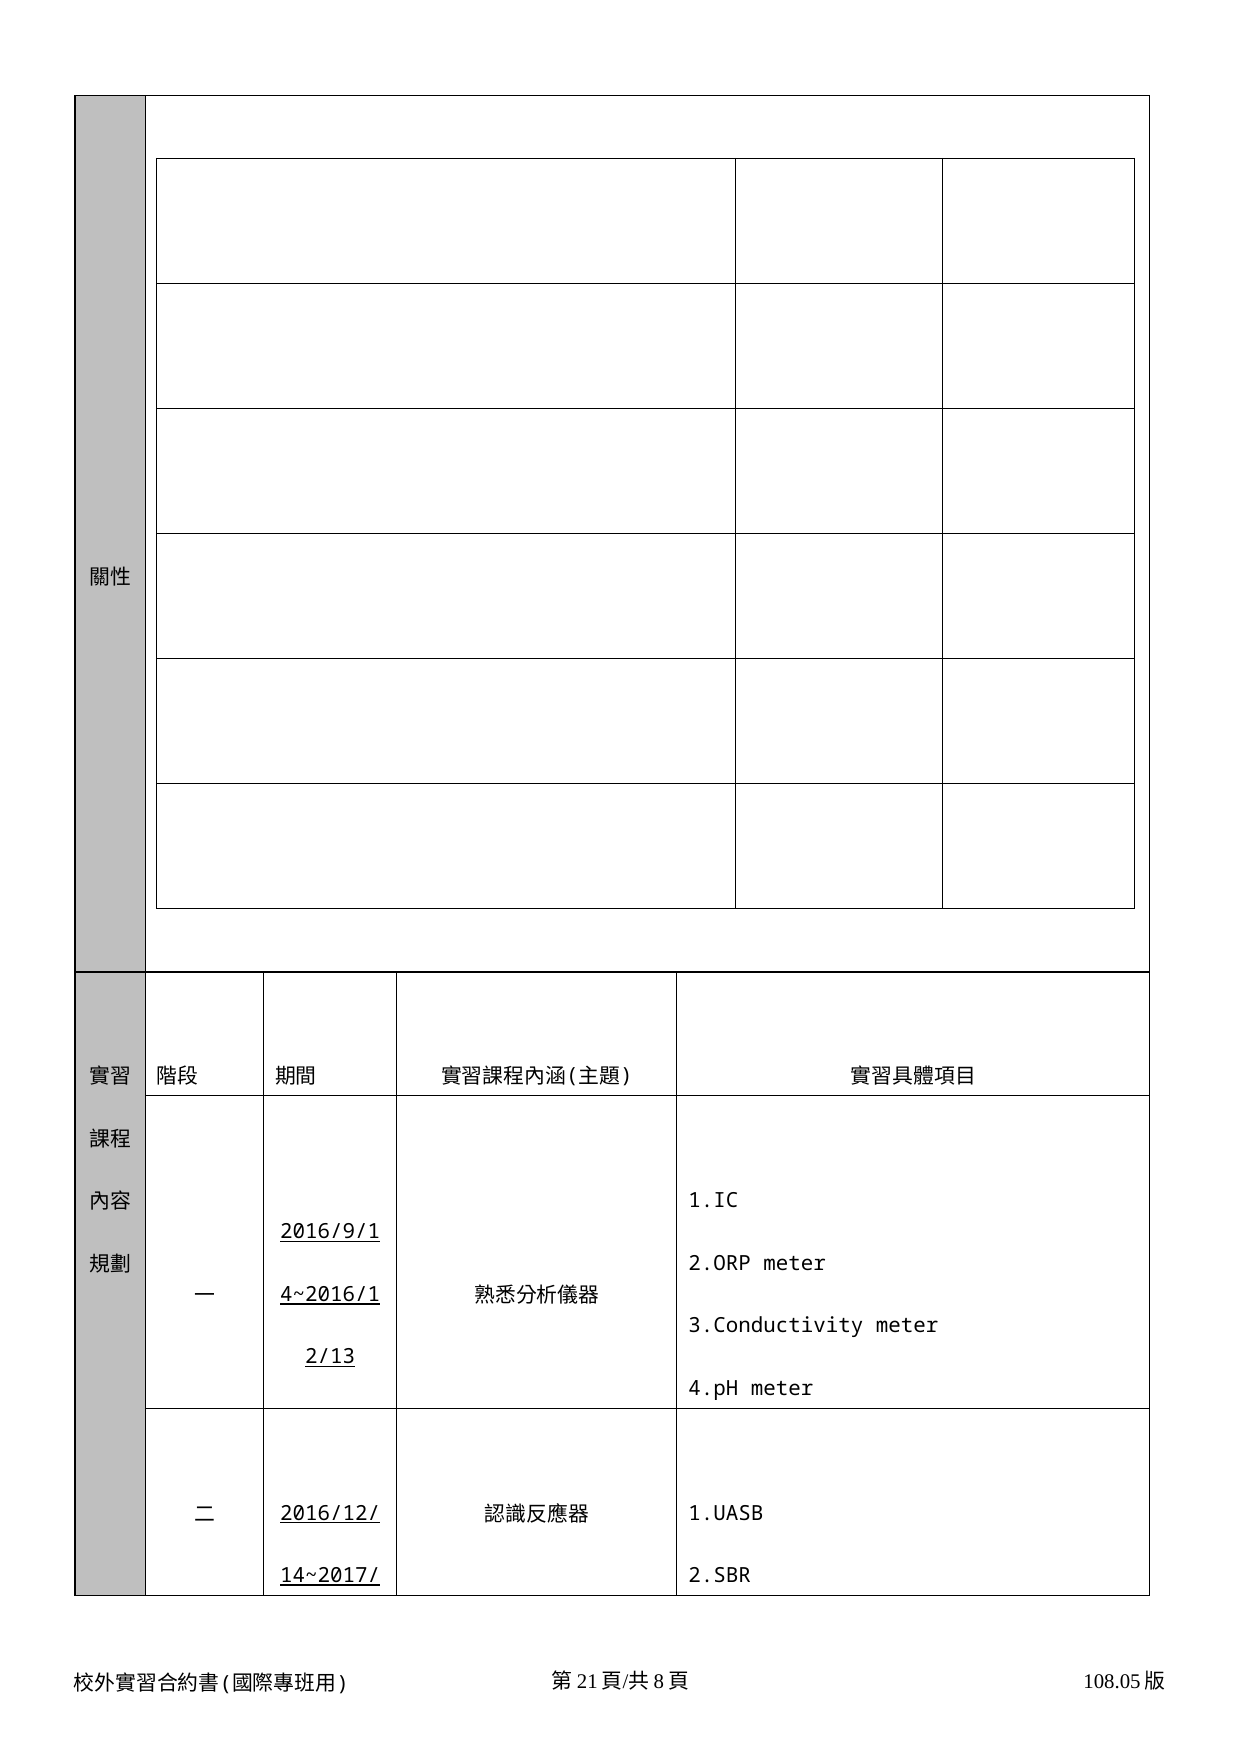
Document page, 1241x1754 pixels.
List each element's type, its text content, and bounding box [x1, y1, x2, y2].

table_cell [736, 784, 942, 908]
table_cell [157, 159, 735, 283]
table_cell 實習課程內容規劃 [76, 973, 145, 1595]
table_cell 實習課程內涵(主題) [397, 973, 676, 1095]
table_cell [157, 534, 735, 658]
table_cell [736, 409, 942, 533]
table_cell [943, 659, 1134, 783]
table_cell 1.IC 2.ORP meter 3.Conductivity meter 4.pH meter [677, 1096, 1149, 1408]
table_cell [157, 659, 735, 783]
table_cell 實習具體項目 [677, 973, 1149, 1095]
table_cell 2016/9/14~2016/12/13 [264, 1096, 396, 1408]
table_cell [736, 534, 942, 658]
table_cell 二 [146, 1409, 263, 1595]
table_cell 2016/12/14~2017/ [264, 1409, 396, 1595]
table_cell [943, 159, 1134, 283]
table_cell 認識反應器 [397, 1409, 676, 1595]
table_cell [943, 409, 1134, 533]
table_cell [157, 784, 735, 908]
table_cell 1.UASB 2.SBR [677, 1409, 1149, 1595]
table_cell [146, 96, 1149, 971]
table_cell 階段 [146, 973, 263, 1095]
table_cell [157, 284, 735, 408]
table_cell [943, 284, 1134, 408]
table_cell 熟悉分析儀器 [397, 1096, 676, 1408]
table_cell 期間 [264, 973, 396, 1095]
table_cell [736, 159, 942, 283]
table_cell 關性 [76, 96, 145, 971]
table_cell [736, 284, 942, 408]
table_cell 一 [146, 1096, 263, 1408]
table_cell [943, 784, 1134, 908]
table_cell [943, 534, 1134, 658]
table_cell [157, 409, 735, 533]
table_cell [736, 659, 942, 783]
